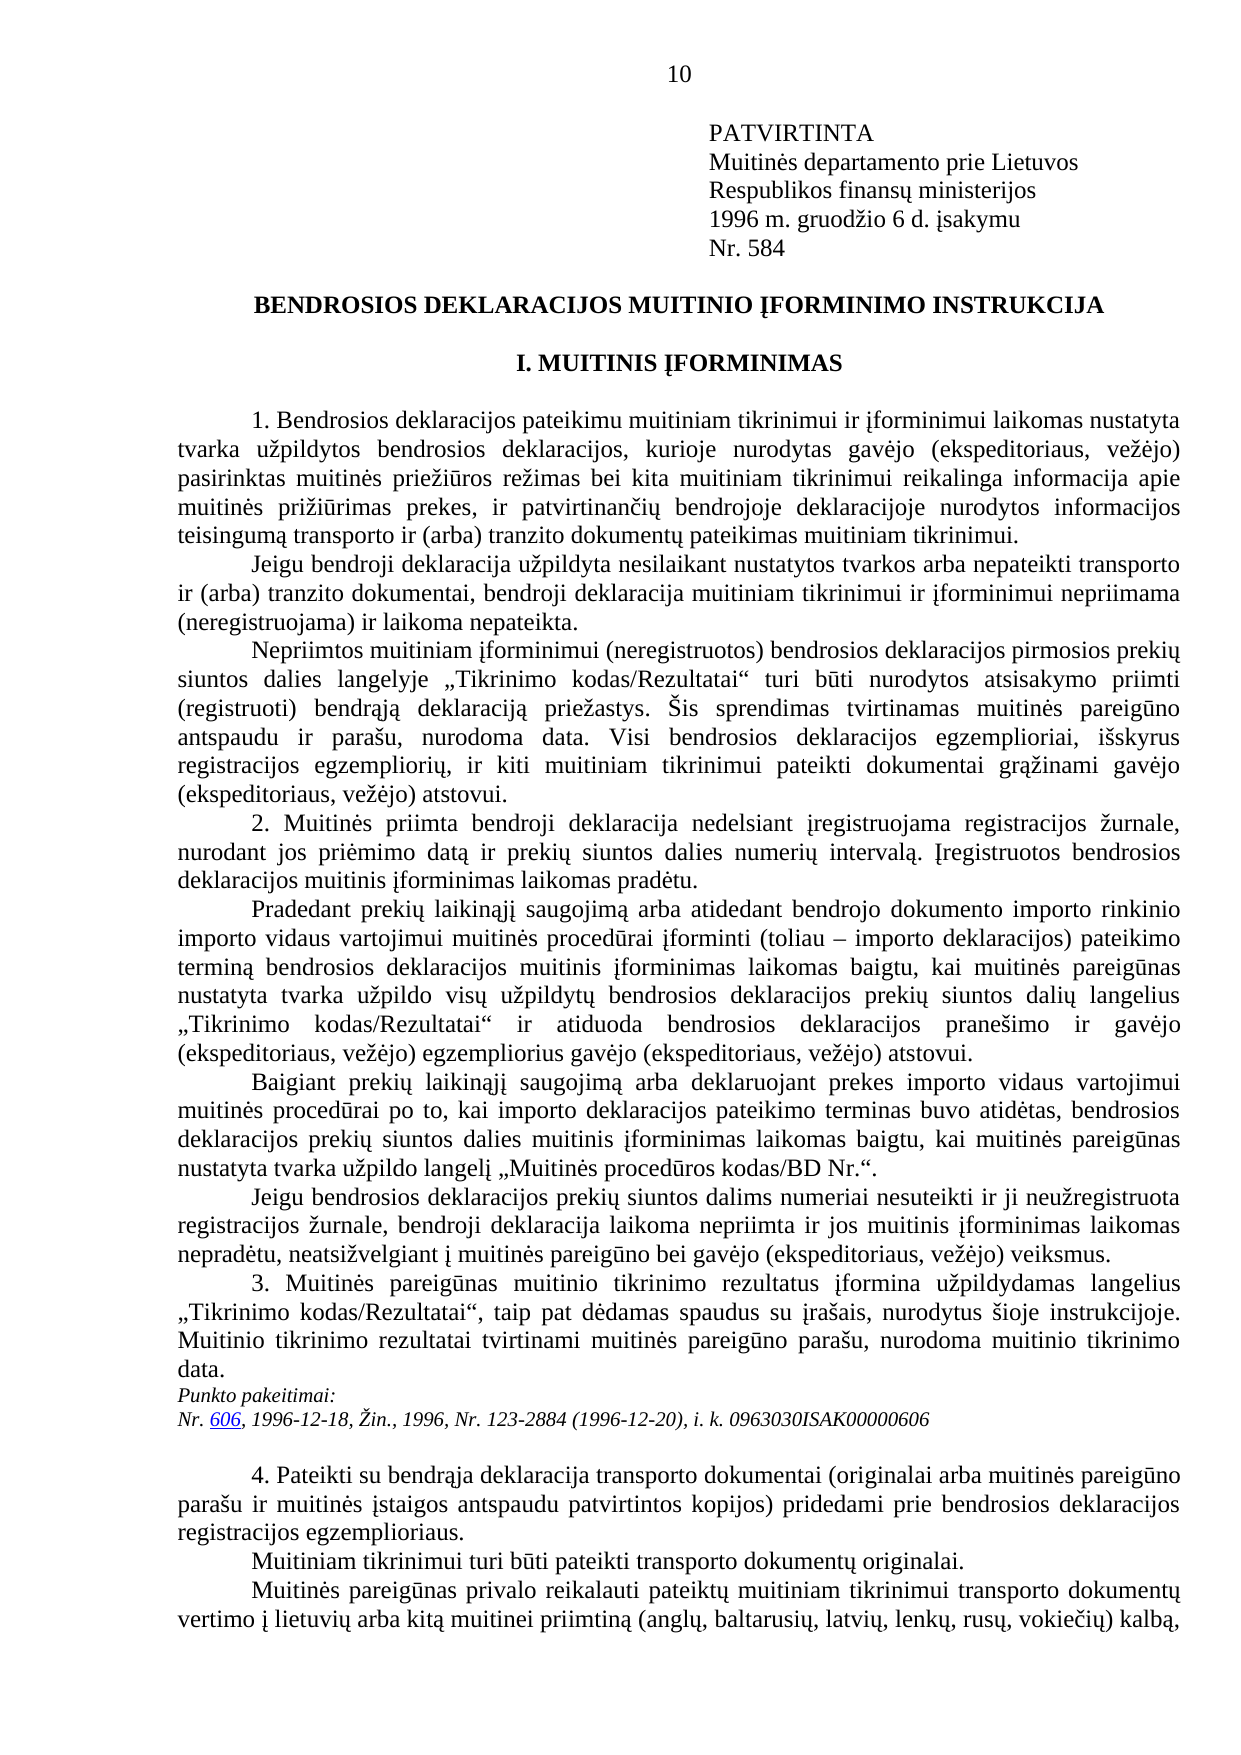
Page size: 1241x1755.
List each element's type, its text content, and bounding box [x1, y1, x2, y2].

text Jeigu bendroji deklaracija užpildyta nesilaikant nustatytos tvarkos arba nepateikti transporto ir (arba) tranzito dokumentai, bendroji deklaracija muitiniam tikrinimui ir įforminimui nepriimama (neregistruojama) ir laikoma nepateikta. [177, 549, 1181, 636]
text Pradedant prekių laikinąjį saugojimą arba atidedant bendrojo dokumento importo rinkinio importo vidaus vartojimui muitinės procedūrai įforminti (toliau – importo deklaracijos) pateikimo terminą bendrosios deklaracijos muitinis įforminimas laikomas baigtu, kai muitinės pareigūnas nustatyta tvarka užpildo visų užpildytų bendrosios deklaracijos prekių siuntos dalių langelius „Tikrinimo kodas/Rezultatai“ ir atiduoda bendrosios deklaracijos pranešimo ir gavėjo (ekspeditoriaus, vežėjo) egzempliorius gavėjo (ekspeditoriaus, vežėjo) atstovui. [177, 894, 1181, 1067]
text Nepriimtos muitiniam įforminimui (neregistruotos) bendrosios deklaracijos pirmosios prekių siuntos dalies langelyje „Tikrinimo kodas/Rezultatai“ turi būti nurodytos atsisakymo priimti (registruoti) bendrąją deklaraciją priežastys. Šis sprendimas tvirtinamas muitinės pareigūno antspaudu ir parašu, nurodoma data. Visi bendrosios deklaracijos egzemplioriai, išskyrus registracijos egzempliorių, ir kiti muitiniam tikrinimui pateikti dokumentai grąžinami gavėjo (ekspeditoriaus, vežėjo) atstovui. [177, 636, 1181, 808]
text 4. Pateikti su bendrąja deklaracija transporto dokumentai (originalai arba muitinės pareigūno parašu ir muitinės įstaigos antspaudu patvirtintos kopijos) pridedami prie bendrosios deklaracijos registracijos egzemplioriaus. [177, 1460, 1181, 1546]
text Muitinės departamento prie Lietuvos Respublikos finansų ministerijos [709, 147, 1181, 204]
text Punkto pakeitimai: [177, 1383, 1181, 1407]
text Nr. 584 [177, 233, 1181, 262]
text 3. Muitinės pareigūnas muitinio tikrinimo rezultatus įformina užpildydamas langelius „Tikrinimo kodas/Rezultatai“, taip pat dėdamas spaudus su įrašais, nurodytus šioje instrukcijoje. Muitinio tikrinimo rezultatai tvirtinami muitinės pareigūno parašu, nurodoma muitinio tikrinimo data. [177, 1268, 1181, 1383]
text 1996 m. gruodžio 6 d. įsakymu [177, 204, 1181, 233]
text Baigiant prekių laikinąjį saugojimą arba deklaruojant prekes importo vidaus vartojimui muitinės procedūrai po to, kai importo deklaracijos pateikimo terminas buvo atidėtas, bendrosios deklaracijos prekių siuntos dalies muitinis įforminimas laikomas baigtu, kai muitinės pareigūnas nustatyta tvarka užpildo langelį „Muitinės procedūros kodas/BD Nr.“. [177, 1067, 1181, 1182]
text Jeigu bendrosios deklaracijos prekių siuntos dalims numeriai nesuteikti ir ji neužregistruota registracijos žurnale, bendroji deklaracija laikoma nepriimta ir jos muitinis įforminimas laikomas nepradėtu, neatsižvelgiant į muitinės pareigūno bei gavėjo (ekspeditoriaus, vežėjo) veiksmus. [177, 1182, 1181, 1268]
text 1. Bendrosios deklaracijos pateikimu muitiniam tikrinimui ir įforminimui laikomas nustatyta tvarka užpildytos bendrosios deklaracijos, kurioje nurodytas gavėjo (ekspeditoriaus, vežėjo) pasirinktas muitinės priežiūros režimas bei kita muitiniam tikrinimui reikalinga informacija apie muitinės prižiūrimas prekes, ir patvirtinančių bendrojoje deklaracijoje nurodytos informacijos teisingumą transporto ir (arba) tranzito dokumentų pateikimas muitiniam tikrinimui. [177, 406, 1181, 549]
text Muitiniam tikrinimui turi būti pateikti transporto dokumentų originalai. [177, 1546, 1181, 1575]
text 2. Muitinės priimta bendroji deklaracija nedelsiant įregistruojama registracijos žurnale, nurodant jos priėmimo datą ir prekių siuntos dalies numerių intervalą. Įregistruotos bendrosios deklaracijos muitinis įforminimas laikomas pradėtu. [177, 808, 1181, 894]
text BENDROSIOS DEKLARACIJOS MUITINIO ĮFORMINIMO INSTRUKCIJA [177, 291, 1181, 319]
text I. MUITINIS ĮFORMINIMAS [177, 348, 1181, 377]
text Nr. 606, 1996-12-18, Žin., 1996, Nr. 123-2884 (1996-12-20), i. k. 0963030ISAK00000606 [177, 1407, 1181, 1431]
text Patvirtinta [709, 118, 1181, 147]
text Muitinės pareigūnas privalo reikalauti pateiktų muitiniam tikrinimui transporto dokumentų vertimo į lietuvių arba kitą muitinei priimtiną (anglų, baltarusių, latvių, lenkų, rusų, vokiečių) kalbą, [177, 1575, 1181, 1632]
